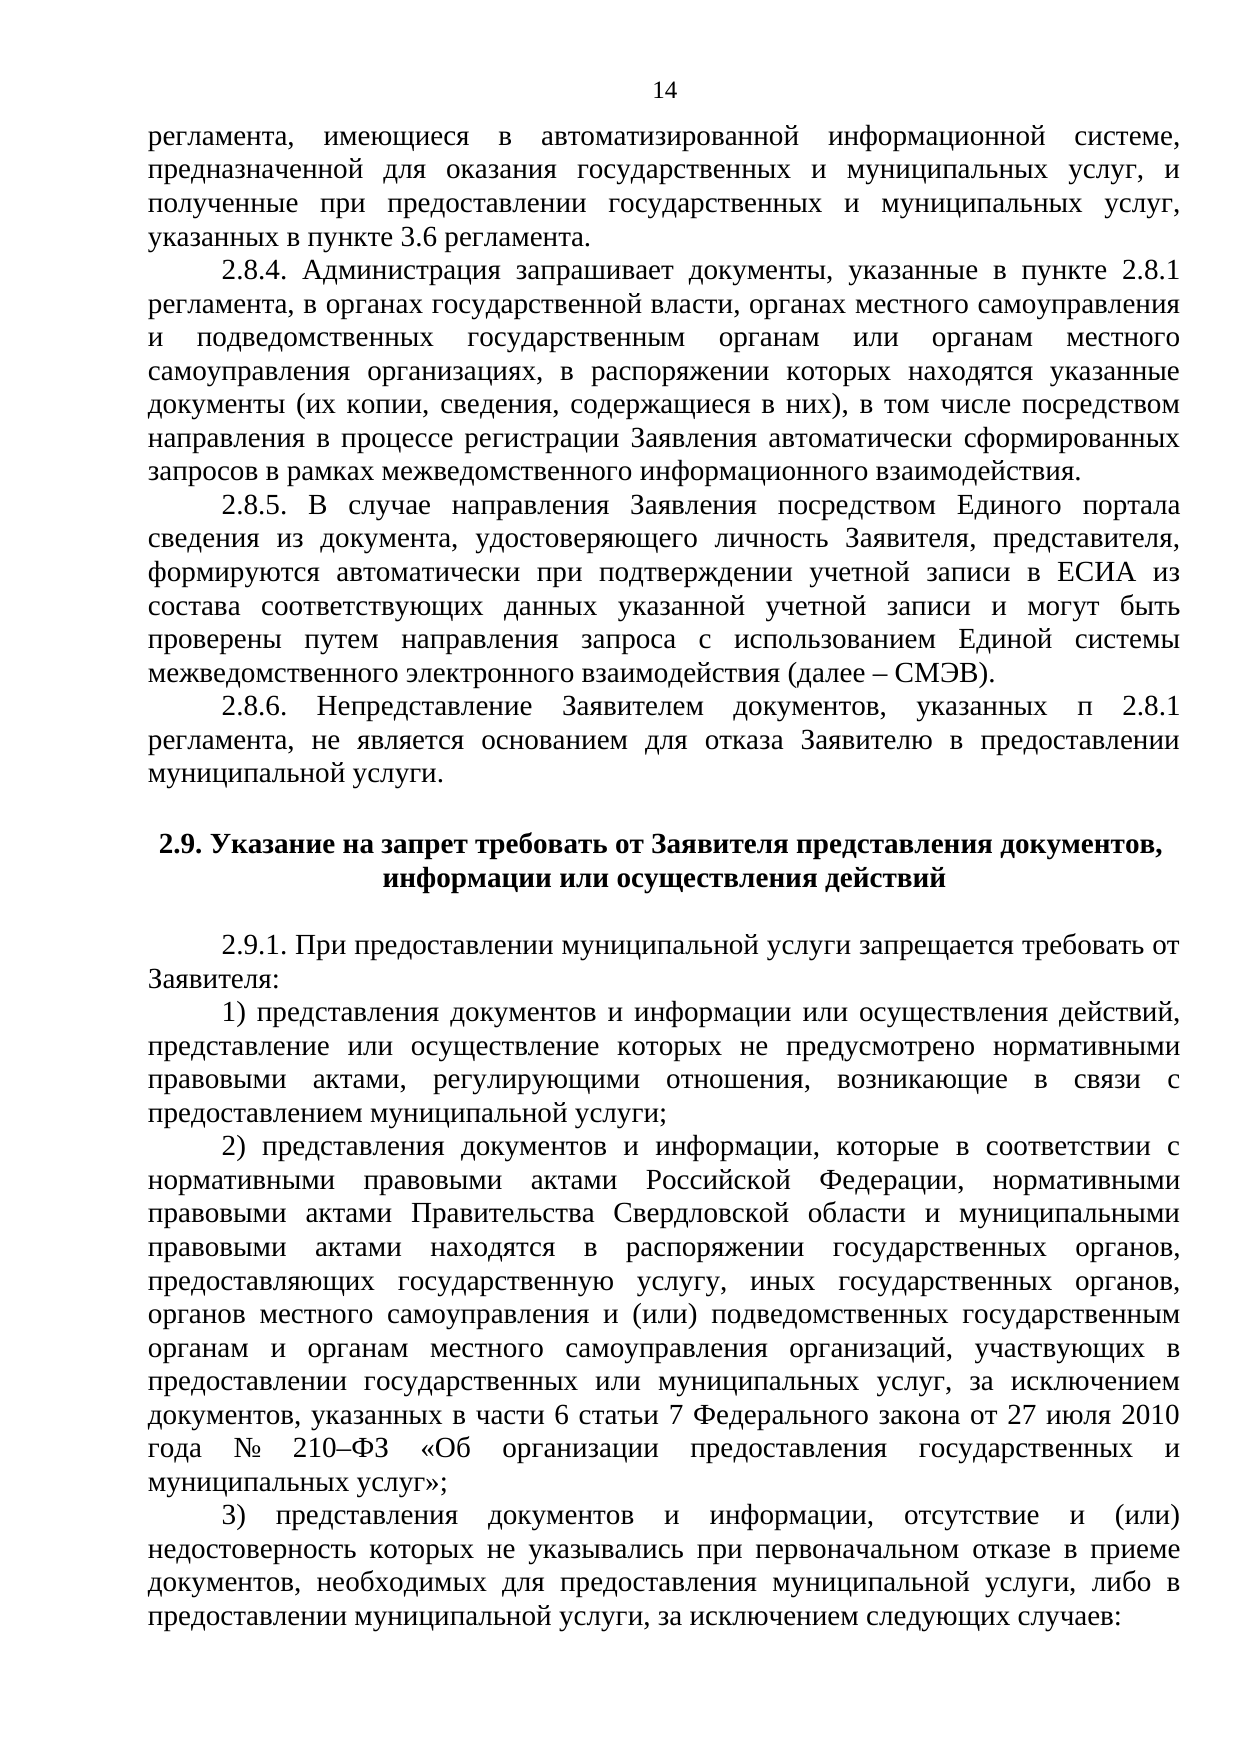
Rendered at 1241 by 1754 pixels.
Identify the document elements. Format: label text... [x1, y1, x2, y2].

text 2.8.4. Администрация запрашивает документы, указанные в пункте 2.8.1 регламента, в органах государственной власти, органах местного самоуправления и подведомственных государственным органам или органам местного самоуправления организациях, в распоряжении которых находятся указанные документы (их копии, сведения, содержащиеся в них), в том числе посредством направления в процессе регистрации Заявления автоматически сформированных запросов в рамках межведомственного информационного взаимодействия. [148, 252, 1181, 487]
text 3) представления документов и информации, отсутствие и (или) недостоверность которых не указывались при первоначальном отказе в приеме документов, необходимых для предоставления муниципальной услуги, либо в предоставлении муниципальной услуги, за исключением следующих случаев: [148, 1497, 1181, 1632]
text 1) представления документов и информации или осуществления действий, представление или осуществление которых не предусмотрено нормативными правовыми актами, регулирующими отношения, возникающие в связи с предоставлением муниципальной услуги; [148, 994, 1181, 1128]
text регламента, имеющиеся в автоматизированной информационной системе, предназначенной для оказания государственных и муниципальных услуг, и полученные при предоставлении государственных и муниципальных услуг, указанных в пункте 3.6 регламента. [148, 118, 1181, 252]
text 2.9.1. При предоставлении муниципальной услуги запрещается требовать от Заявителя: [148, 927, 1181, 994]
text 2.8.5. В случае направления Заявления посредством Единого портала сведения из документа, удостоверяющего личность Заявителя, представителя, формируются автоматически при подтверждении учетной записи в ЕСИА из состава соответствующих данных указанной учетной записи и могут быть проверены путем направления запроса с использованием Единой системы межведомственного электронного взаимодействия (далее – СМЭВ). [148, 487, 1181, 688]
text 2.8.6. Непредставление Заявителем документов, указанных п 2.8.1 регламента, не является основанием для отказа Заявителю в предоставлении муниципальной услуги. [148, 688, 1181, 789]
text 2) представления документов и информации, которые в соответствии с нормативными правовыми актами Российской Федерации, нормативными правовыми актами Правительства Свердловской области и муниципальными правовыми актами находятся в распоряжении государственных органов, предоставляющих государственную услугу, иных государственных органов, органов местного самоуправления и (или) подведомственных государственным органам и органам местного самоуправления организаций, участвующих в предоставлении государственных или муниципальных услуг, за исключением документов, указанных в части 6 статьи 7 Федерального закона от 27 июля 2010 года № 210–ФЗ «Об организации предоставления государственных и муниципальных услуг»; [148, 1128, 1181, 1497]
subtitle 2.9. Указание на запрет требовать от Заявителя представления документов, информации или осуществления действий [148, 827, 1181, 894]
